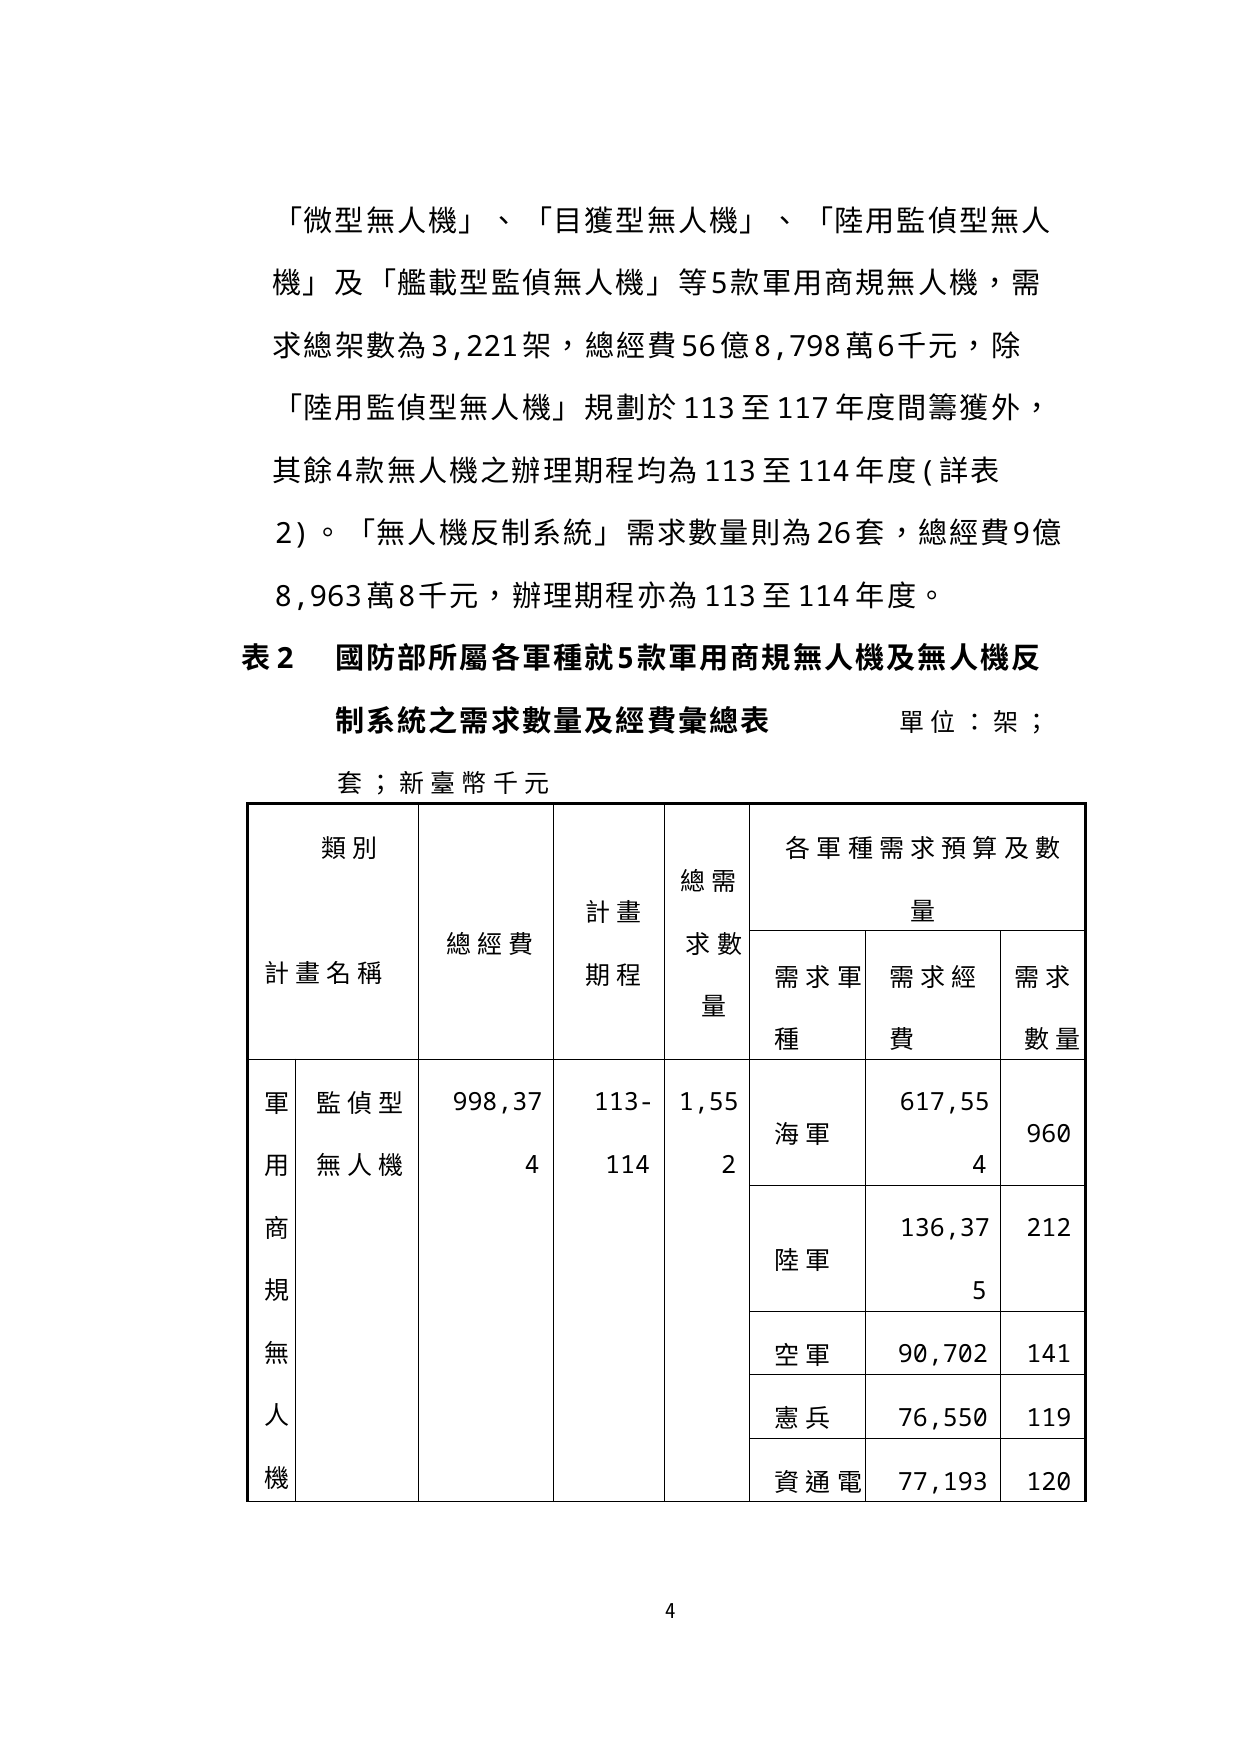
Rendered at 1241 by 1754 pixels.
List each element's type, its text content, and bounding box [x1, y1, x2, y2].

table_header 類別 計畫名稱 [249, 805, 418, 1058]
table_cell 120 [1001, 1439, 1084, 1501]
table_cell 76,550 [866, 1375, 1000, 1438]
table_header 各軍種需求預算及數量 [750, 805, 1084, 930]
table_cell 1,552 [665, 1060, 749, 1501]
table_cell 陸軍 [750, 1186, 865, 1311]
table_cell 998,374 [419, 1060, 553, 1501]
table_cell 軍用商規無人機 [249, 1060, 295, 1501]
table_cell 資通電 [750, 1439, 865, 1501]
table_cell 141 [1001, 1312, 1084, 1374]
table_header 總經費 [419, 805, 553, 1058]
table_header 計畫 期程 [554, 805, 664, 1058]
table_cell 113-114 [554, 1060, 664, 1501]
table_cell 海軍 [750, 1060, 865, 1184]
table_cell 需求經費 [866, 931, 1000, 1058]
text 表2 國防部所屬各軍種就5款軍用商規無人機及無人機反制系統之需求數量及經費彙總表 單位：架；套；新臺幣千元 [236, 615, 1063, 802]
table_cell 119 [1001, 1375, 1084, 1438]
table_header 總需求數量 [665, 805, 749, 1058]
table_cell 憲兵 [750, 1375, 865, 1438]
table_cell 77,193 [866, 1439, 1000, 1501]
table_cell 960 [1001, 1060, 1084, 1184]
table_cell 90,702 [866, 1312, 1000, 1374]
table_cell 212 [1001, 1186, 1084, 1311]
text 「微型無人機」、「目獲型無人機」、「陸用監偵型無人機」及「艦載型監偵無人機」等5款軍用商規無人機，需求總架數為3,221架，總經費56億8,798萬6千元，除「陸用監偵型無人機」規劃於113至117年度間籌獲外，其餘4款無人機之辦理期程均為113至114年度(詳表2)。「無人機反制系統」需求數量則為26套，總經費9億8,963萬8千元，辦理期程亦為113至114年度。 [266, 177, 1063, 615]
table_cell 監偵型無人機 [296, 1060, 418, 1501]
table_cell 136,375 [866, 1186, 1000, 1311]
table_cell 空軍 [750, 1312, 865, 1374]
table_cell 需求數量 [1001, 931, 1084, 1058]
table_cell 617,554 [866, 1060, 1000, 1184]
table_cell 需求軍種 [750, 931, 865, 1058]
